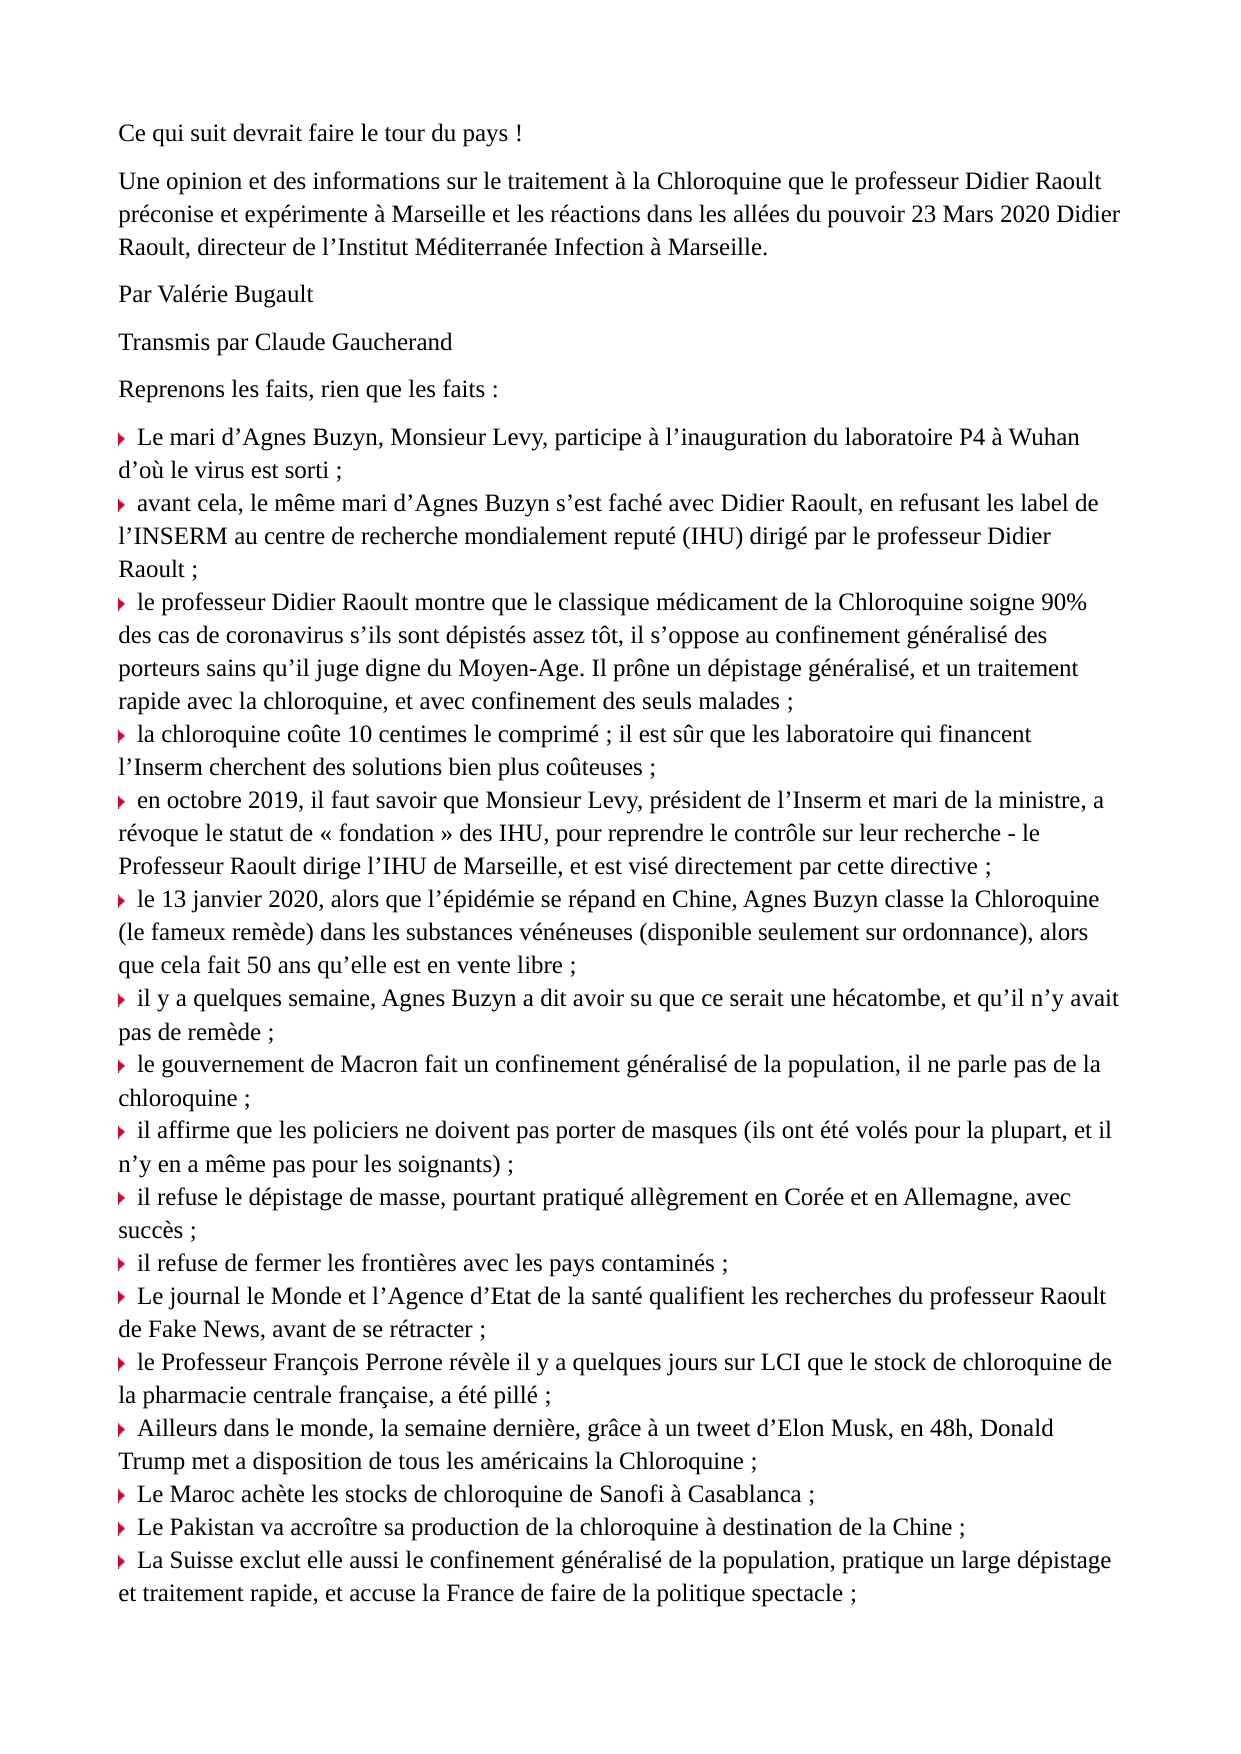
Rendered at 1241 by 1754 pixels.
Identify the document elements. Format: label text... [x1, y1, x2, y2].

picture [118, 1121, 131, 1139]
picture [118, 1418, 131, 1437]
text Ce qui suit devrait faire le tour du pays ! [118, 118, 1122, 147]
picture [118, 1518, 131, 1536]
text Le mari d’Agnes Buzyn, Monsieur Levy, participe à l’inauguration du laboratoire P4 à Wuhan d’où le virus est sorti ; avant cela, le même mari d’Agnes Buzyn s’est faché avec Didier Raoult, en refusant les label de l’INSERM au centre de recherche mondialement reputé (IHU) dirigé par le professeur Didier Raoult ; le professeur Didier Raoult montre que le classique médicament de la Chloroquine soigne 90% des cas de coronavirus s’ils sont dépistés assez tôt, il s’oppose au confinement généralisé des porteurs sains qu’il juge digne du Moyen-Age. Il prône un dépistage généralisé, et un traitement rapide avec la chloroquine, et avec confinement des seuls malades ; la chloroquine coûte 10 centimes le comprimé ; il est sûr que les laboratoire qui financent l’Inserm cherchent des solutions bien plus coûteuses ; en octobre 2019, il faut savoir que Monsieur Levy, président de l’Inserm et mari de la ministre, a révoque le statut de « fondation » des IHU, pour reprendre le contrôle sur leur recherche - le Professeur Raoult dirige l’IHU de Marseille, et est visé directement par cette directive ; le 13 janvier 2020, alors que l’épidémie se répand en Chine, Agnes Buzyn classe la Chloroquine (le fameux remède) dans les substances vénéneuses (disponible seulement sur ordonnance), alors que cela fait 50 ans qu’elle est en vente libre ; il y a quelques semaine, Agnes Buzyn a dit avoir su que ce serait une hécatombe, et qu’il n’y avait pas de remède ; le gouvernement de Macron fait un confinement généralisé de la population, il ne parle pas de la chloroquine ; il affirme que les policiers ne doivent pas porter de masques (ils ont été volés pour la plupart, et il n’y en a même pas pour les soignants) ; il refuse le dépistage de masse, pourtant pratiqué allègrement en Corée et en Allemagne, avec succès ; il refuse de fermer les frontières avec les pays contaminés ; Le journal le Monde et l’Agence d’Etat de la santé qualifient les recherches du professeur Raoult de Fake News, avant de se rétracter ; le Professeur François Perrone révèle il y a quelques jours sur LCI que le stock de chloroquine de la pharmacie centrale française, a été pillé ; Ailleurs dans le monde, la semaine dernière, grâce à un tweet d’Elon Musk, en 48h, Donald Trump met a disposition de tous les américains la Chloroquine ; Le Maroc achète les stocks de chloroquine de Sanofi à Casablanca ; Le Pakistan va accroître sa production de la chloroquine à destination de la Chine ; La Suisse exclut elle aussi le confinement généralisé de la population, pratique un large dépistage et traitement rapide, et accuse la France de faire de la politique spectacle ; [118, 422, 1122, 1607]
picture [118, 890, 131, 908]
picture [118, 428, 131, 446]
picture [118, 1551, 131, 1569]
text Une opinion et des informations sur le traitement à la Chloroquine que le professeur Didier Raoult préconise et expérimente à Marseille et les réactions dans les allées du pouvoir 23 Mars 2020 Didier Raoult, directeur de l’Institut Méditerranée Infection à Marseille. [118, 166, 1122, 261]
picture [118, 1187, 131, 1205]
picture [118, 1485, 131, 1503]
picture [118, 593, 131, 611]
picture [118, 791, 131, 809]
picture [118, 1286, 131, 1304]
picture [118, 1055, 131, 1073]
text Transmis par Claude Gaucherand [118, 327, 1122, 356]
picture [118, 989, 131, 1007]
text Reprenons les faits, rien que les faits : [118, 374, 1122, 403]
picture [118, 494, 131, 512]
picture [118, 725, 131, 743]
picture [118, 1352, 131, 1371]
text Par Valérie Bugault [118, 279, 1122, 308]
picture [118, 1253, 131, 1271]
